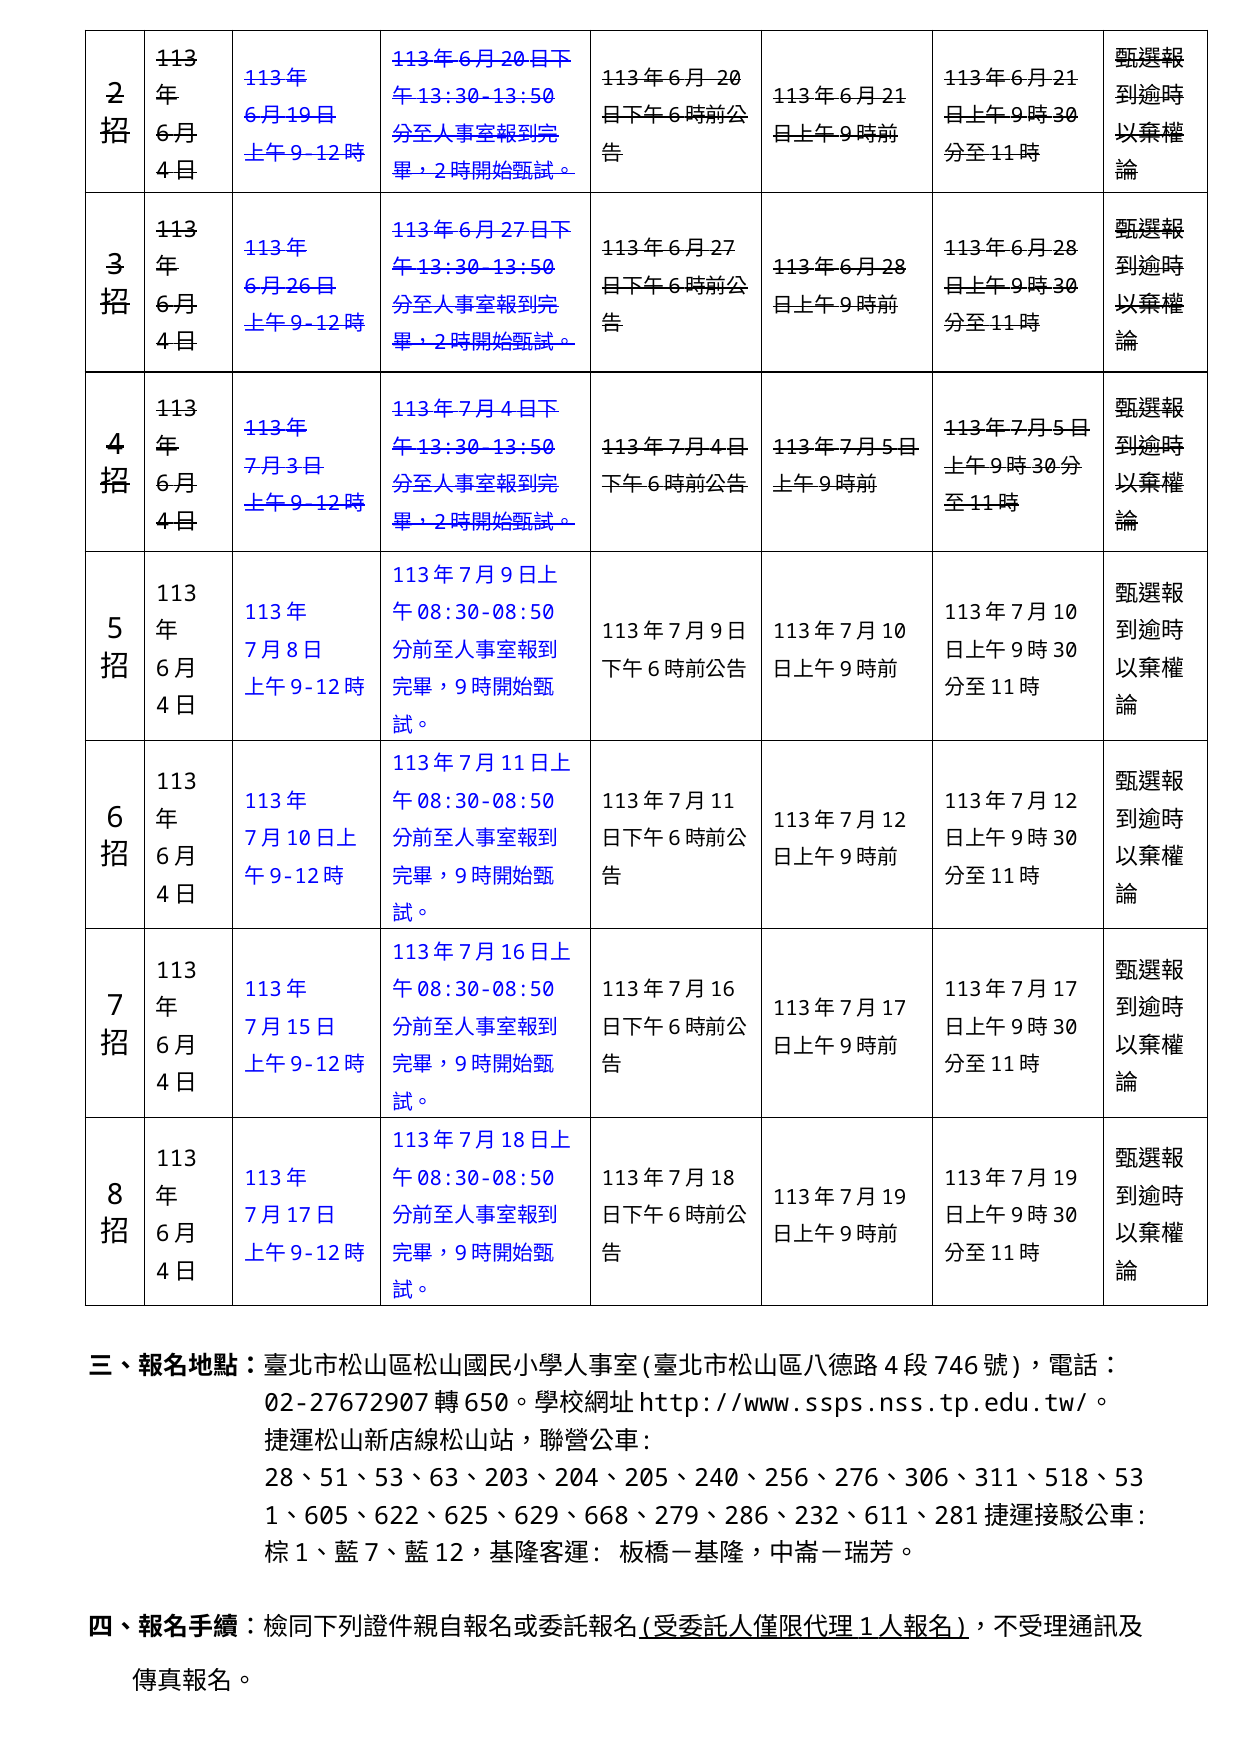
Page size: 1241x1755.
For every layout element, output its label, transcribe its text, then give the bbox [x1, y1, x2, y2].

table_cell 甄選報到逾時以棄權論 [1104, 552, 1207, 740]
table_cell 113年6月27日下午6時前公告 [591, 193, 761, 371]
table_cell 6招 [86, 741, 144, 928]
table_cell 113年7月11日下午6時前公告 [591, 741, 761, 928]
table_cell 113年7月17日上午9時前 [762, 929, 932, 1117]
table_cell 113年7月16日下午6時前公告 [591, 929, 761, 1117]
table_cell 113年 6月 4日 [145, 193, 232, 371]
table_cell 113年 6月26日 上午9-12時 [233, 193, 380, 371]
table_cell 5招 [86, 552, 144, 740]
table_cell 甄選報到逾時以棄權論 [1104, 741, 1207, 928]
table_cell 113年7月11日上午08:30-08:50分前至人事室報到完畢，9時開始甄試。 [381, 741, 590, 928]
table_cell 113年7月5日上午9時30分至11時 [933, 373, 1103, 551]
table_cell 8招 [86, 1118, 144, 1305]
table_cell 113年7月18日上午08:30-08:50分前至人事室報到完畢，9時開始甄試。 [381, 1118, 590, 1305]
table_cell 甄選報到逾時以棄權論 [1104, 1118, 1207, 1305]
table_cell 113年 7月3日 上午9-12時 [233, 373, 380, 551]
table_cell 113年7月18日下午6時前公告 [591, 1118, 761, 1305]
table_cell 113年7月4日下午13:30-13:50分至人事室報到完畢，2時開始甄試。 [381, 373, 590, 551]
table_cell 113年7月10日上午9時30分至11時 [933, 552, 1103, 740]
table_cell 甄選報到逾時以棄權論 [1104, 373, 1207, 551]
table_cell 113年 6月 4日 [145, 552, 232, 740]
table_cell 113年6月20日下午13:30-13:50分至人事室報到完畢，2時開始甄試。 [381, 31, 590, 192]
table_cell 甄選報到逾時以棄權論 [1104, 193, 1207, 371]
table_cell 113年 6月 4日 [145, 1118, 232, 1305]
table_cell 7招 [86, 929, 144, 1117]
table_cell 甄選報到逾時以棄權論 [1104, 929, 1207, 1117]
table_cell 113年6月21日上午9時前 [762, 31, 932, 192]
table_cell 113年 6月 4日 [145, 31, 232, 192]
text 四、報名手續：檢同下列證件親自報名或委託報名(受委託人僅限代理1人報名)，不受理通訊及傳真報名。 [89, 1606, 1152, 1697]
table_cell 113年 7月10日上午9-12時 [233, 741, 380, 928]
table_cell 113年 7月17日 上午9-12時 [233, 1118, 380, 1305]
table_cell 甄選報到逾時以棄權論 [1104, 31, 1207, 192]
table_cell 113年6月 20日下午6時前公告 [591, 31, 761, 192]
table_cell 113年6月28日上午9時30分至11時 [933, 193, 1103, 371]
table_cell 113年6月28日上午9時前 [762, 193, 932, 371]
text 三、報名地點：臺北市松山區松山國民小學人事室(臺北市松山區八德路4段746號)，電話：02-27672907轉650。學校網址http://www.ssps.nss.tp.edu.tw/。 捷運松山新店線松山站，聯營公車: 28、51、53、63、203、204、205、240、256、276、306、311、518、531、605、622、625、629、668、279、286、232、611、281捷運接駁公車: 棕1、藍7、藍12，基隆客運: 板橋－基隆，中崙－瑞芳。 [89, 1344, 1152, 1569]
table_cell 113年7月9日下午6時前公告 [591, 552, 761, 740]
table_cell 113年7月4日下午6時前公告 [591, 373, 761, 551]
table_cell 113年6月21日上午9時30分至11時 [933, 31, 1103, 192]
table_cell 113年7月16日上午08:30-08:50分前至人事室報到完畢，9時開始甄試。 [381, 929, 590, 1117]
table_cell 4招 [86, 373, 144, 551]
table_cell 113年 6月 4日 [145, 929, 232, 1117]
table_cell 113年6月27日下午13:30-13:50分至人事室報到完畢，2時開始甄試。 [381, 193, 590, 371]
table_cell 113年 7月8日 上午9-12時 [233, 552, 380, 740]
table_cell 2 招 [86, 31, 144, 192]
table_cell 113年7月5日上午9時前 [762, 373, 932, 551]
table_cell 113年7月19日上午9時30分至11時 [933, 1118, 1103, 1305]
table_cell 113年 6月19日 上午9-12時 [233, 31, 380, 192]
table_cell 113年 6月 4日 [145, 373, 232, 551]
table_cell 113年7月9日上午08:30-08:50分前至人事室報到完畢，9時開始甄試。 [381, 552, 590, 740]
table_cell 113年7月12日上午9時前 [762, 741, 932, 928]
table_cell 113年7月17日上午9時30分至11時 [933, 929, 1103, 1117]
table_cell 113年7月19日上午9時前 [762, 1118, 932, 1305]
table_cell 3招 [86, 193, 144, 371]
table_cell 113年 6月 4日 [145, 741, 232, 928]
table_cell 113年7月12日上午9時30分至11時 [933, 741, 1103, 928]
table_cell 113年7月10日上午9時前 [762, 552, 932, 740]
table_cell 113年 7月15日 上午9-12時 [233, 929, 380, 1117]
